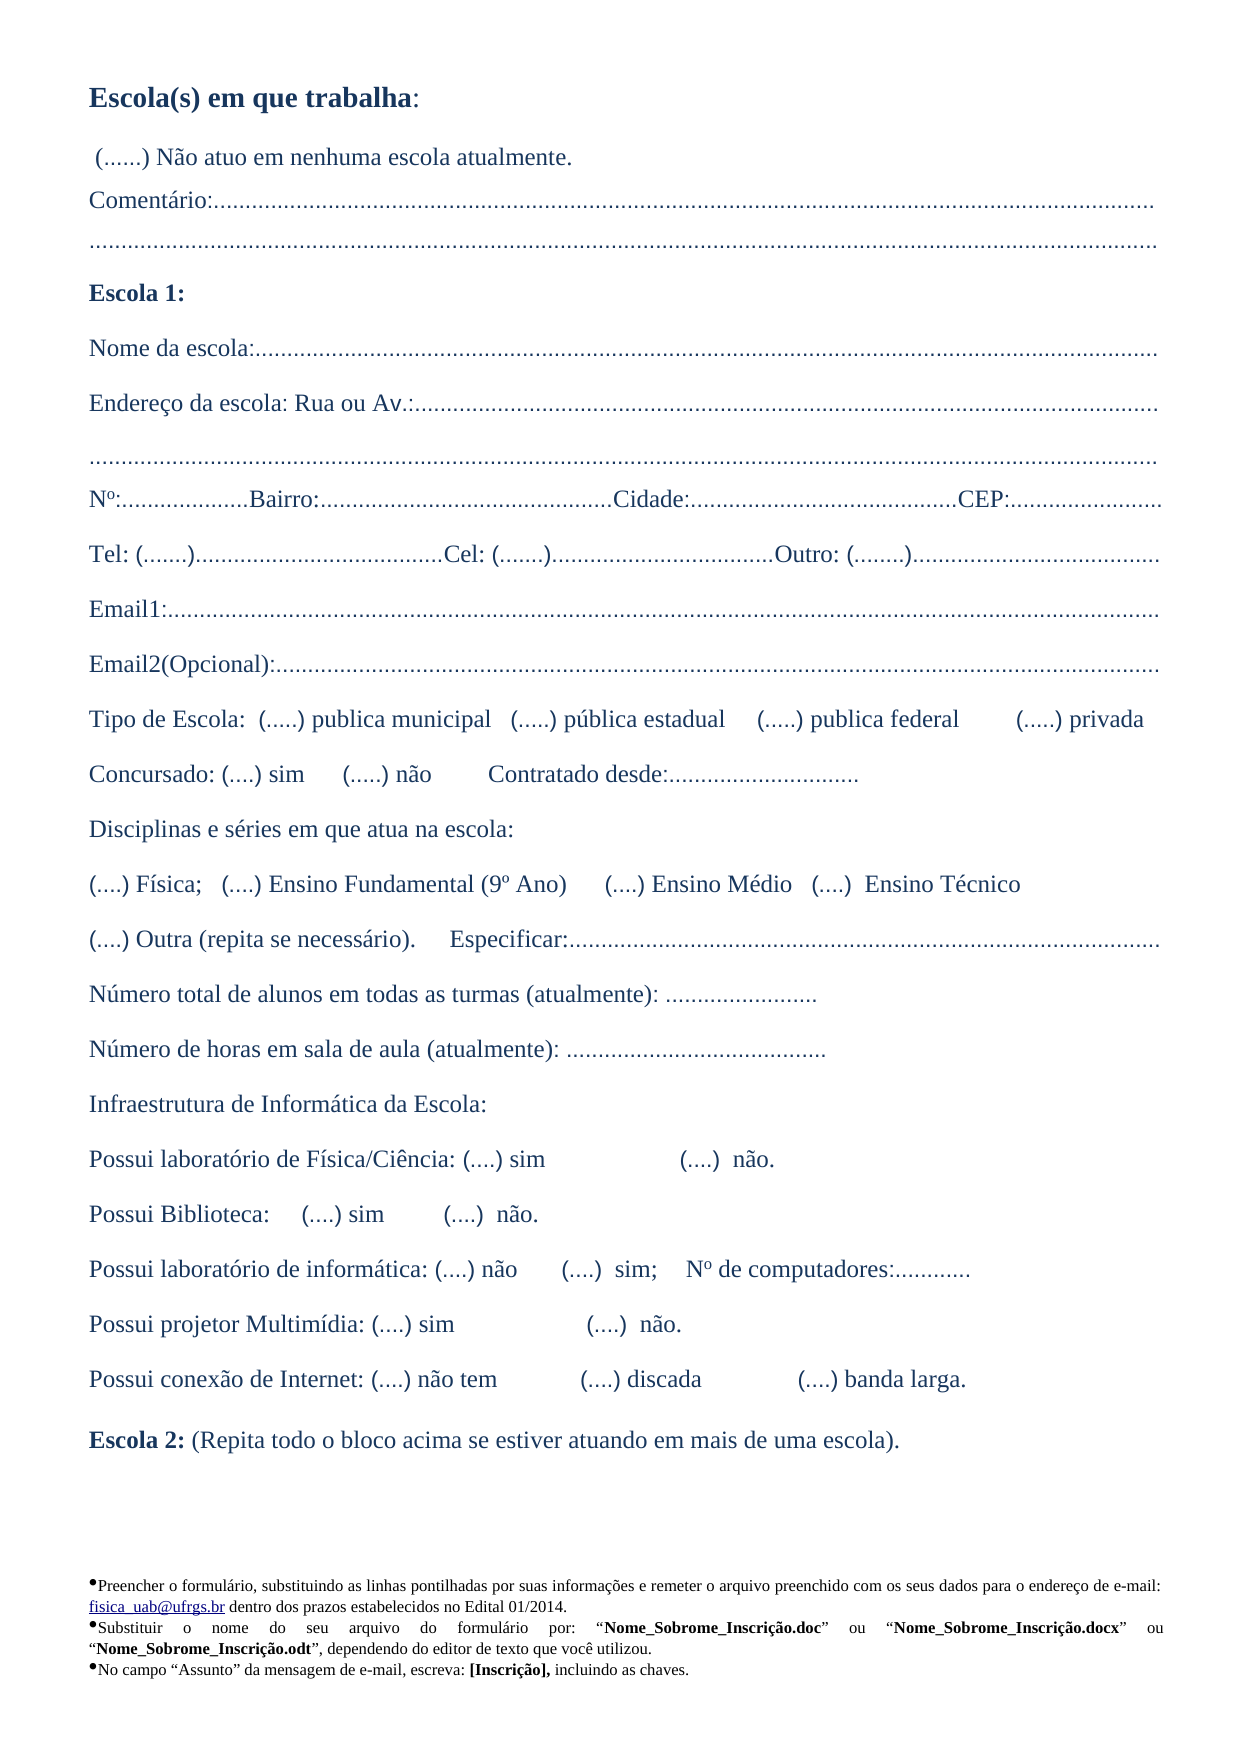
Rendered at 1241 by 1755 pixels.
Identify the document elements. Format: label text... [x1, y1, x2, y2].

text Possui laboratório de Física/Ciência: (....) sim (....) não. [89, 1144, 1163, 1173]
text Concursado: (....) sim (.....) não Contratado desde:.............................. [89, 759, 1163, 788]
text Possui Biblioteca: (....) sim (....) não. [89, 1199, 1163, 1228]
text Escola 1: [89, 278, 1163, 307]
text Número de horas em sala de aula (atualmente): ......................................... [89, 1034, 1163, 1063]
text (....) Física; (....) Ensino Fundamental (9º Ano) (....) Ensino Médio (....) Ensino Técnico [89, 869, 1163, 898]
text Escola 2: (Repita todo o bloco acima se estiver atuando em mais de uma escola). [89, 1425, 1163, 1454]
text Número total de alunos em todas as turmas (atualmente): ........................ [89, 979, 1163, 1008]
text ........................................................................................................................................................................ No:....................Bairro:..............................................Cidade:..........................................CEP:........................ [89, 443, 1163, 513]
text Endereço da escola: Rua ou Av.:..................................................................................................................... [89, 388, 1163, 417]
text (......) Não atuo em nenhuma escola atualmente. Comentário:.................................................................................................................................................... ........................................................................................................................................................................ [89, 142, 1163, 253]
text Escola(s) em que trabalha: [89, 80, 1163, 113]
text Email1:............................................................................................................................................................ [89, 594, 1163, 623]
text Disciplinas e séries em que atua na escola: [89, 814, 1163, 843]
text Possui conexão de Internet: (....) não tem (....) discada (....) banda larga. [89, 1364, 1163, 1393]
text Infraestrutura de Informática da Escola: [89, 1089, 1163, 1118]
text Email2(Opcional):........................................................................................................................................... [89, 649, 1163, 678]
text Possui laboratório de informática: (....) não (....) sim; No de computadores:............ [89, 1254, 1163, 1283]
text Possui projetor Multimídia: (....) sim (....) não. [89, 1309, 1163, 1338]
text Tel: (.......).......................................Cel: (.......)...................................Outro: (........)....................................... [89, 539, 1163, 568]
text Nome da escola:.............................................................................................................................................. [89, 333, 1163, 362]
text Tipo de Escola: (.....) publica municipal (.....) pública estadual (.....) publica federal (.....) privada [89, 704, 1163, 733]
text (....) Outra (repita se necessário). Especificar:............................................................................................. [89, 924, 1163, 953]
